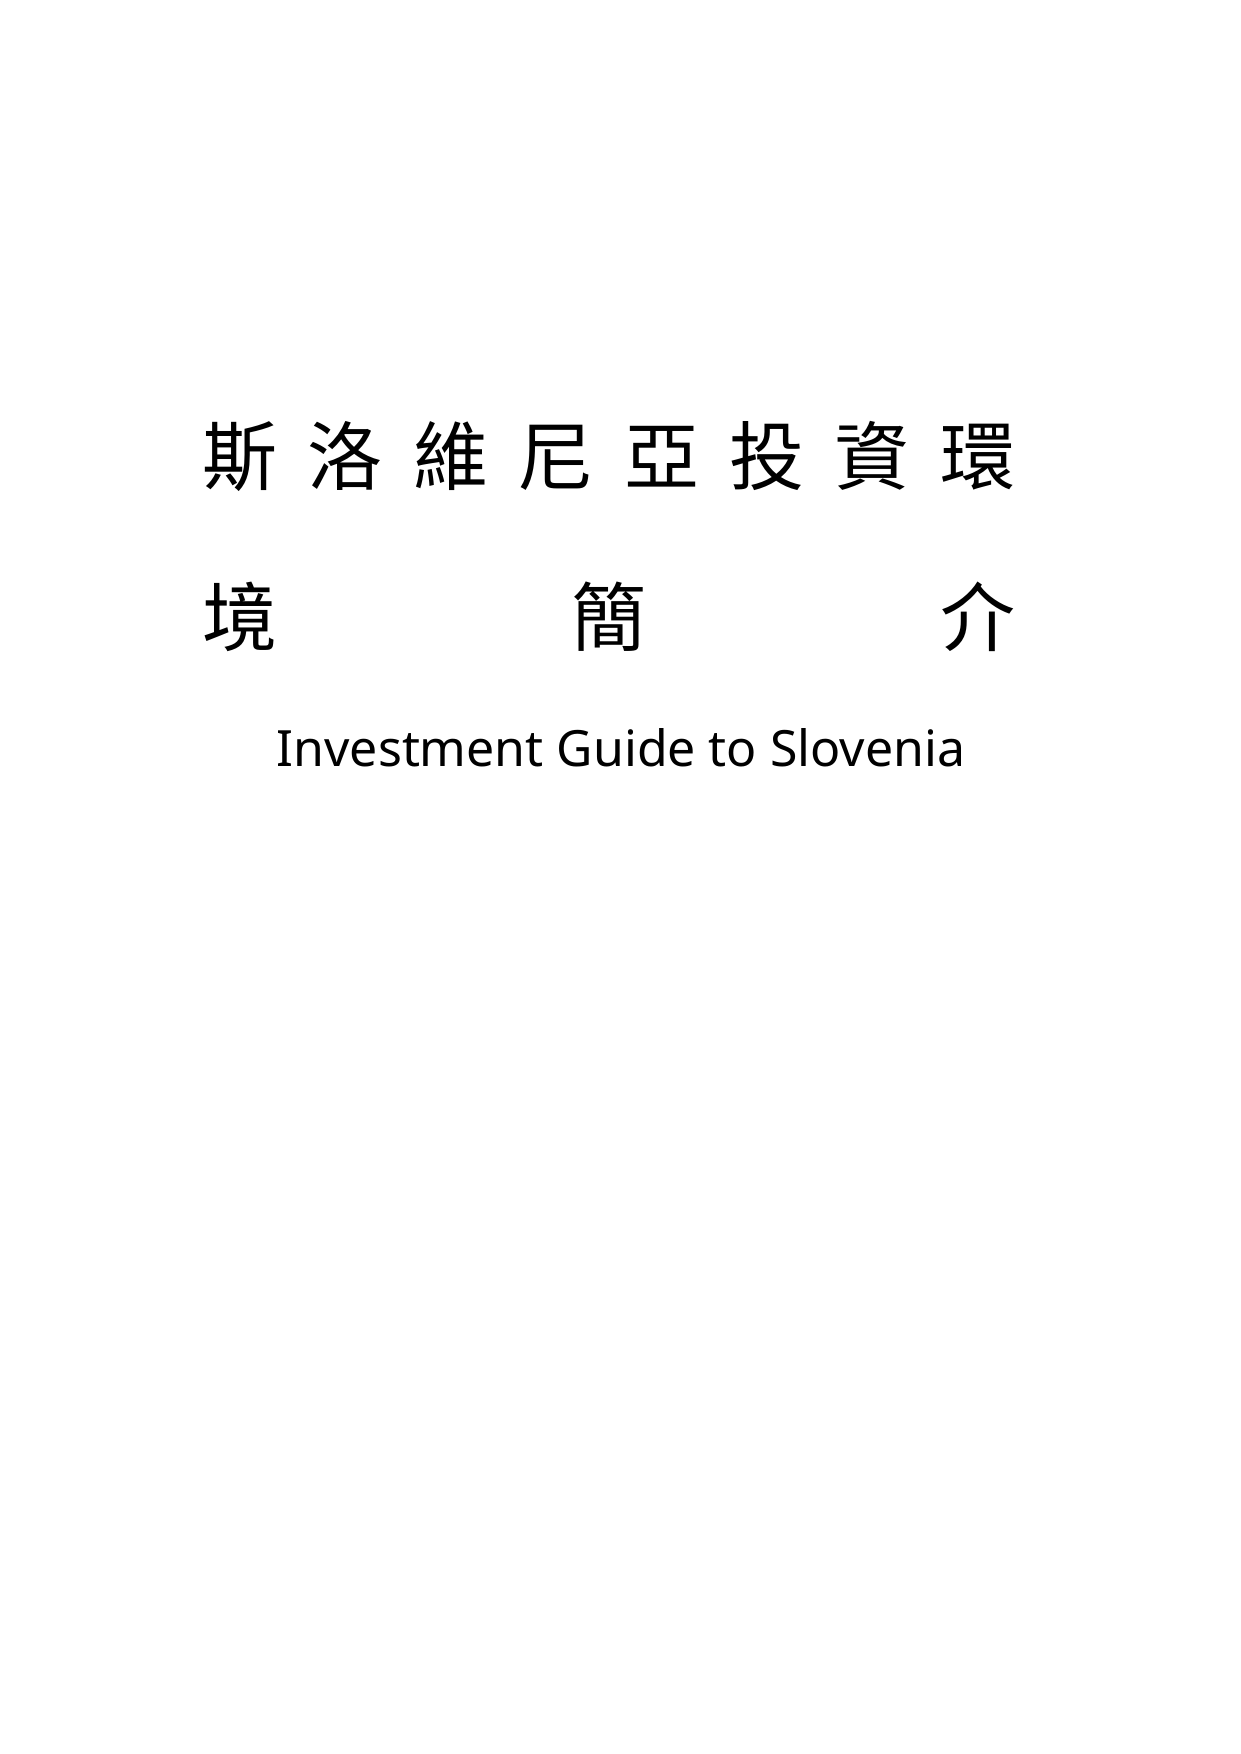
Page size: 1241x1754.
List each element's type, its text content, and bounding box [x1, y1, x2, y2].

table_header [175, 237, 1066, 372]
table_cell 斯洛維尼亞投資環境簡介 Investment Guide to Slovenia [175, 372, 1066, 800]
